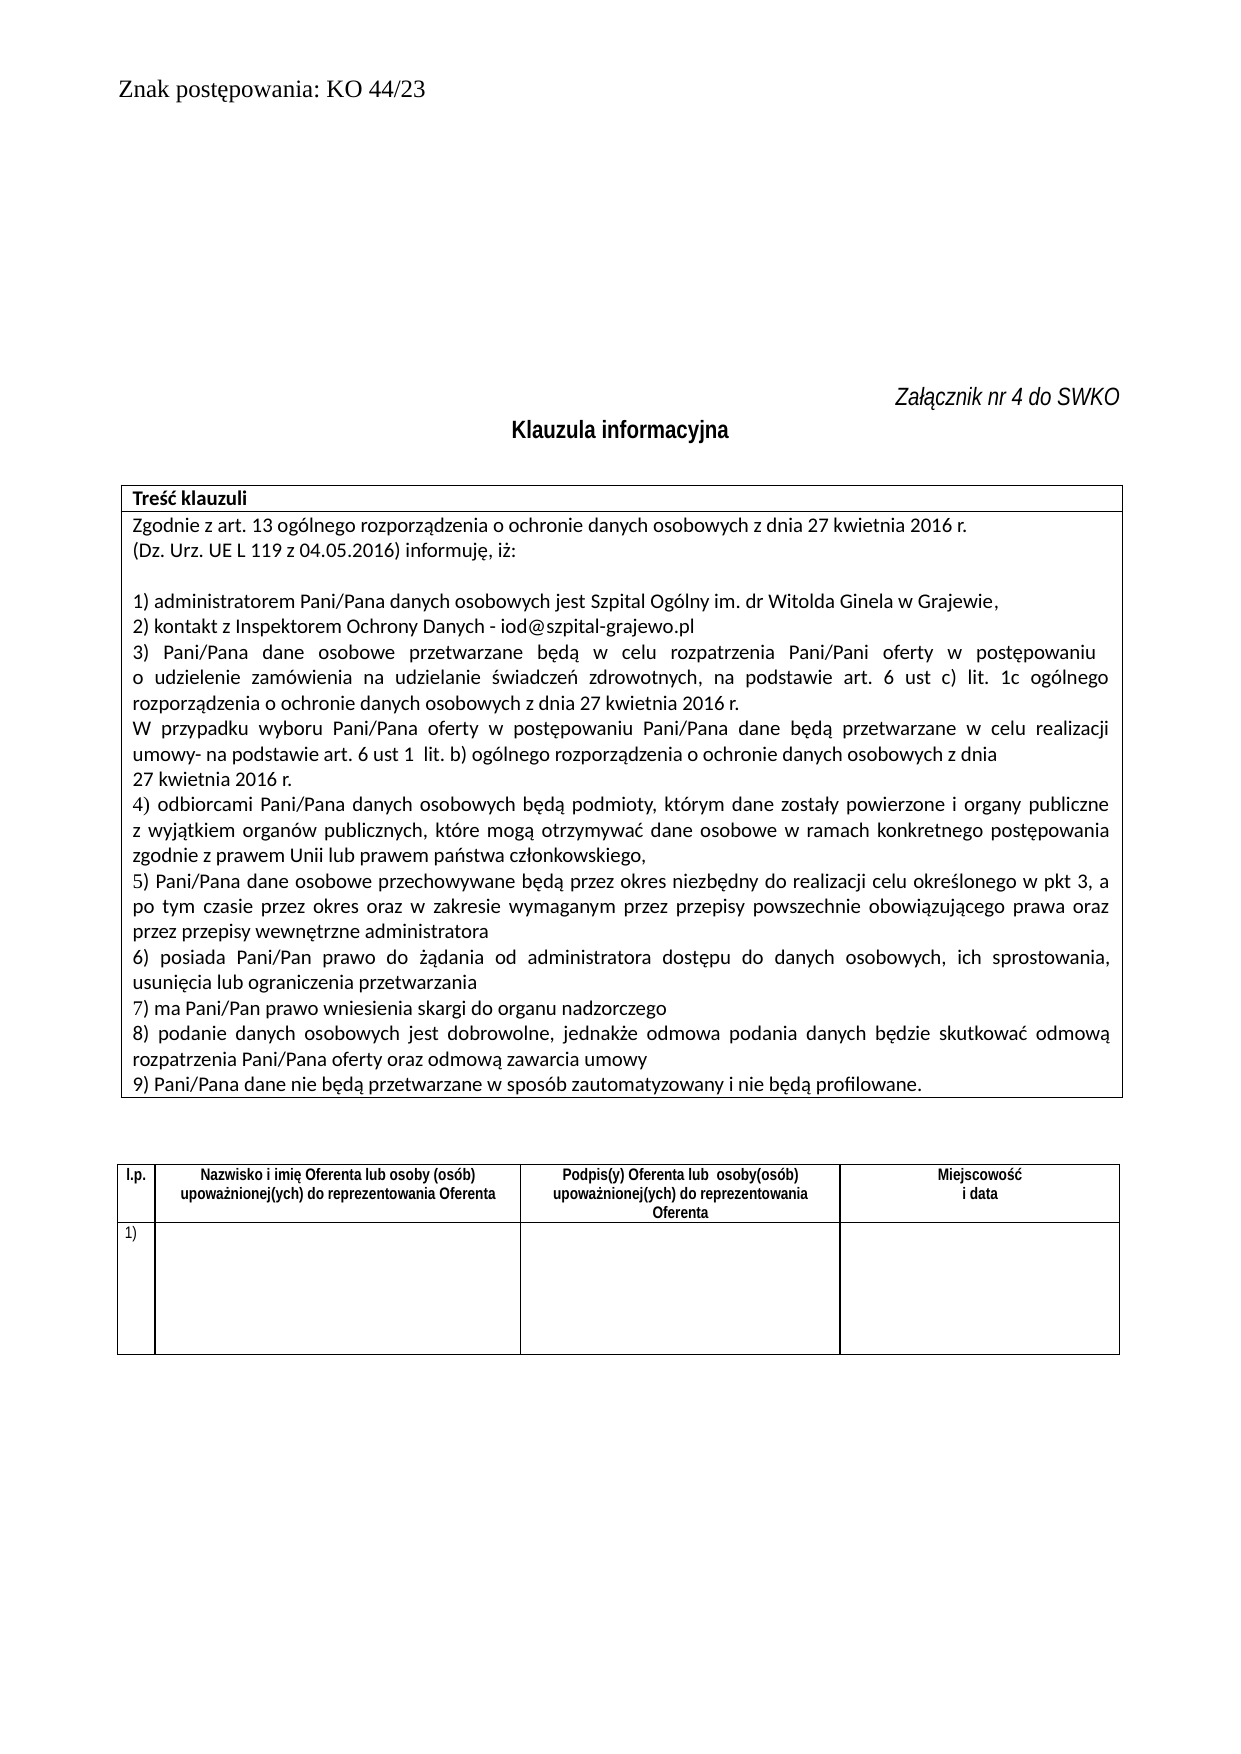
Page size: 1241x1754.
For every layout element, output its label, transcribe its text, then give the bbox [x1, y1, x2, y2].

table_header l.p. [118, 1165, 154, 1222]
text Załącznik nr 4 do SWKO [118, 382, 1122, 411]
table_cell Zgodnie z art. 13 ogólnego rozporządzenia o ochronie danych osobowych z dnia 27 kwietnia 2016 r. (Dz. Urz. UE L 119 z 04.05.2016) informuję, iż: 1) administratorem Pani/Pana danych osobowych jest Szpital Ogólny im. dr Witolda Ginela w Grajewie, 2) kontakt z Inspektorem Ochrony Danych - iod@szpital-grajewo.pl 3) Pani/Pana dane osobowe przetwarzane będą w celu rozpatrzenia Pani/Pani oferty w postępowaniu o udzielenie zamówienia na udzielanie świadczeń zdrowotnych, na podstawie art. 6 ust c) lit. 1c ogólnego rozporządzenia o ochronie danych osobowych z dnia 27 kwietnia 2016 r. W przypadku wyboru Pani/Pana oferty w postępowaniu Pani/Pana dane będą przetwarzane w celu realizacji umowy- na podstawie art. 6 ust 1 lit. b) ogólnego rozporządzenia o ochronie danych osobowych z dnia 27 kwietnia 2016 r. 4) odbiorcami Pani/Pana danych osobowych będą podmioty, którym dane zostały powierzone i organy publiczne z wyjątkiem organów publicznych, które mogą otrzymywać dane osobowe w ramach konkretnego postępowania zgodnie z prawem Unii lub prawem państwa członkowskiego, 5) Pani/Pana dane osobowe przechowywane będą przez okres niezbędny do realizacji celu określonego w pkt 3, a po tym czasie przez okres oraz w zakresie wymaganym przez przepisy powszechnie obowiązującego prawa oraz przez przepisy wewnętrzne administratora 6) posiada Pani/Pan prawo do żądania od administratora dostępu do danych osobowych, ich sprostowania, usunięcia lub ograniczenia przetwarzania 7) ma Pani/Pan prawo wniesienia skargi do organu nadzorczego 8) podanie danych osobowych jest dobrowolne, jednakże odmowa podania danych będzie skutkować odmową rozpatrzenia Pani/Pana oferty oraz odmową zawarcia umowy 9) Pani/Pana dane nie będą przetwarzane w sposób zautomatyzowany i nie będą profilowane. [122, 512, 1122, 1097]
table_header Podpis(y) Oferenta lub osoby(osób) upoważnionej(ych) do reprezentowania Oferenta [521, 1165, 839, 1222]
table_header Treść klauzuli [122, 486, 1122, 511]
table_cell 1) [118, 1223, 154, 1354]
table_header Miejscowość i data [841, 1165, 1119, 1222]
table_cell [521, 1223, 839, 1354]
text Klauzula informacyjna [118, 415, 1122, 444]
table_cell [841, 1223, 1119, 1354]
table_header Nazwisko i imię Oferenta lub osoby (osób) upoważnionej(ych) do reprezentowania Oferenta [156, 1165, 520, 1222]
table_cell [156, 1223, 520, 1354]
